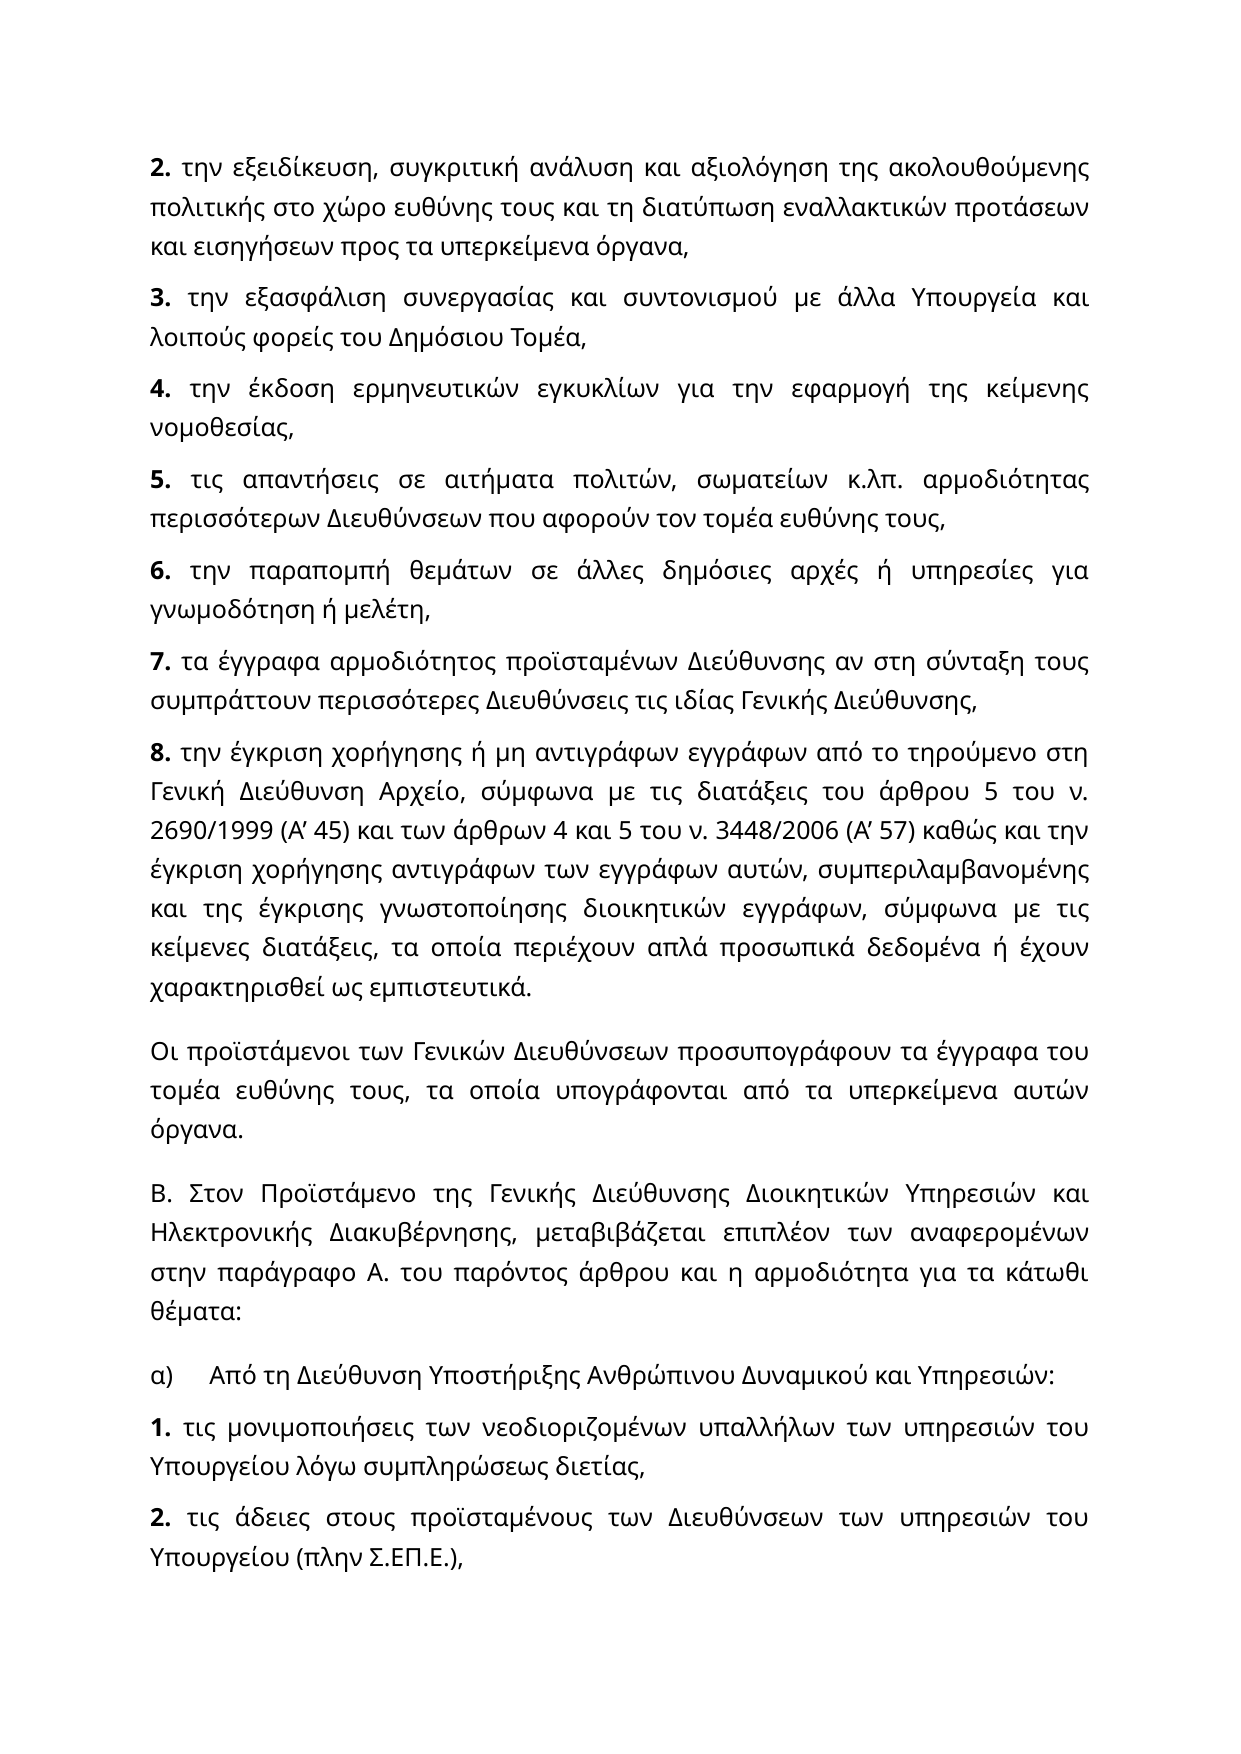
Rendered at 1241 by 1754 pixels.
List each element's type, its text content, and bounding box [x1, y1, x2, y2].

text 6. την παραπομπή θεμάτων σε άλλες δημόσιες αρχές ή υπηρεσίες για γνωμοδότηση ή μελέτη, [150, 552, 1090, 626]
text 5. τις απαντήσεις σε αιτήματα πολιτών, σωματείων κ.λπ. αρμοδιότητας περισσότερων Διευθύνσεων που αφορούν τον τομέα ευθύνης τους, [150, 462, 1090, 535]
list α) Από τη Διεύθυνση Υποστήριξης Ανθρώπινου Δυναμικού και Υπηρεσιών: [150, 1357, 1090, 1392]
text Β. Στον Προϊστάμενο της Γενικής Διεύθυνσης Διοικητικών Υπηρεσιών και Ηλεκτρονικής Διακυβέρνησης, μεταβιβάζεται επιπλέον των αναφερομένων στην παράγραφο Α. του παρόντος άρθρου και η αρμοδιότητα για τα κάτωθι θέματα: [150, 1176, 1090, 1327]
text Οι προϊστάμενοι των Γενικών Διευθύνσεων προσυπογράφουν τα έγγραφα του τομέα ευθύνης τους, τα οποία υπογράφονται από τα υπερκείμενα αυτών όργανα. [150, 1033, 1090, 1146]
text 4. την έκδοση ερμηνευτικών εγκυκλίων για την εφαρμογή της κείμενης νομοθεσίας, [150, 371, 1090, 444]
text 1. τις μονιμοποιήσεις των νεοδιοριζομένων υπαλλήλων των υπηρεσιών του Υπουργείου λόγω συμπληρώσεως διετίας, [150, 1409, 1090, 1482]
text 2. την εξειδίκευση, συγκριτική ανάλυση και αξιολόγηση της ακολουθούμενης πολιτικής στο χώρο ευθύνης τους και τη διατύπωση εναλλακτικών προτάσεων και εισηγήσεων προς τα υπερκείμενα όργανα, [150, 150, 1090, 262]
text 3. την εξασφάλιση συνεργασίας και συντονισμού με άλλα Υπουργεία και λοιπούς φορείς του Δημόσιου Τομέα, [150, 280, 1090, 353]
text 8. την έγκριση χορήγησης ή μη αντιγράφων εγγράφων από το τηρούμενο στη Γενική Διεύθυνση Αρχείο, σύμφωνα με τις διατάξεις του άρθρου 5 του ν. 2690/1999 (Α’ 45) και των άρθρων 4 και 5 του ν. 3448/2006 (Α’ 57) καθώς και την έγκριση χορήγησης αντιγράφων των εγγράφων αυτών, συμπεριλαμβανομένης και της έγκρισης γνωστοποίησης διοικητικών εγγράφων, σύμφωνα με τις κείμενες διατάξεις, τα οποία περιέχουν απλά προσωπικά δεδομένα ή έχουν χαρακτηρισθεί ως εμπιστευτικά. [150, 734, 1090, 1003]
text 7. τα έγγραφα αρμοδιότητος προϊσταμένων Διεύθυνσης αν στη σύνταξη τους συμπράττουν περισσότερες Διευθύνσεις τις ιδίας Γενικής Διεύθυνσης, [150, 643, 1090, 717]
text 2. τις άδειες στους προϊσταμένους των Διευθύνσεων των υπηρεσιών του Υπουργείου (πλην Σ.ΕΠ.Ε.), [150, 1500, 1090, 1573]
